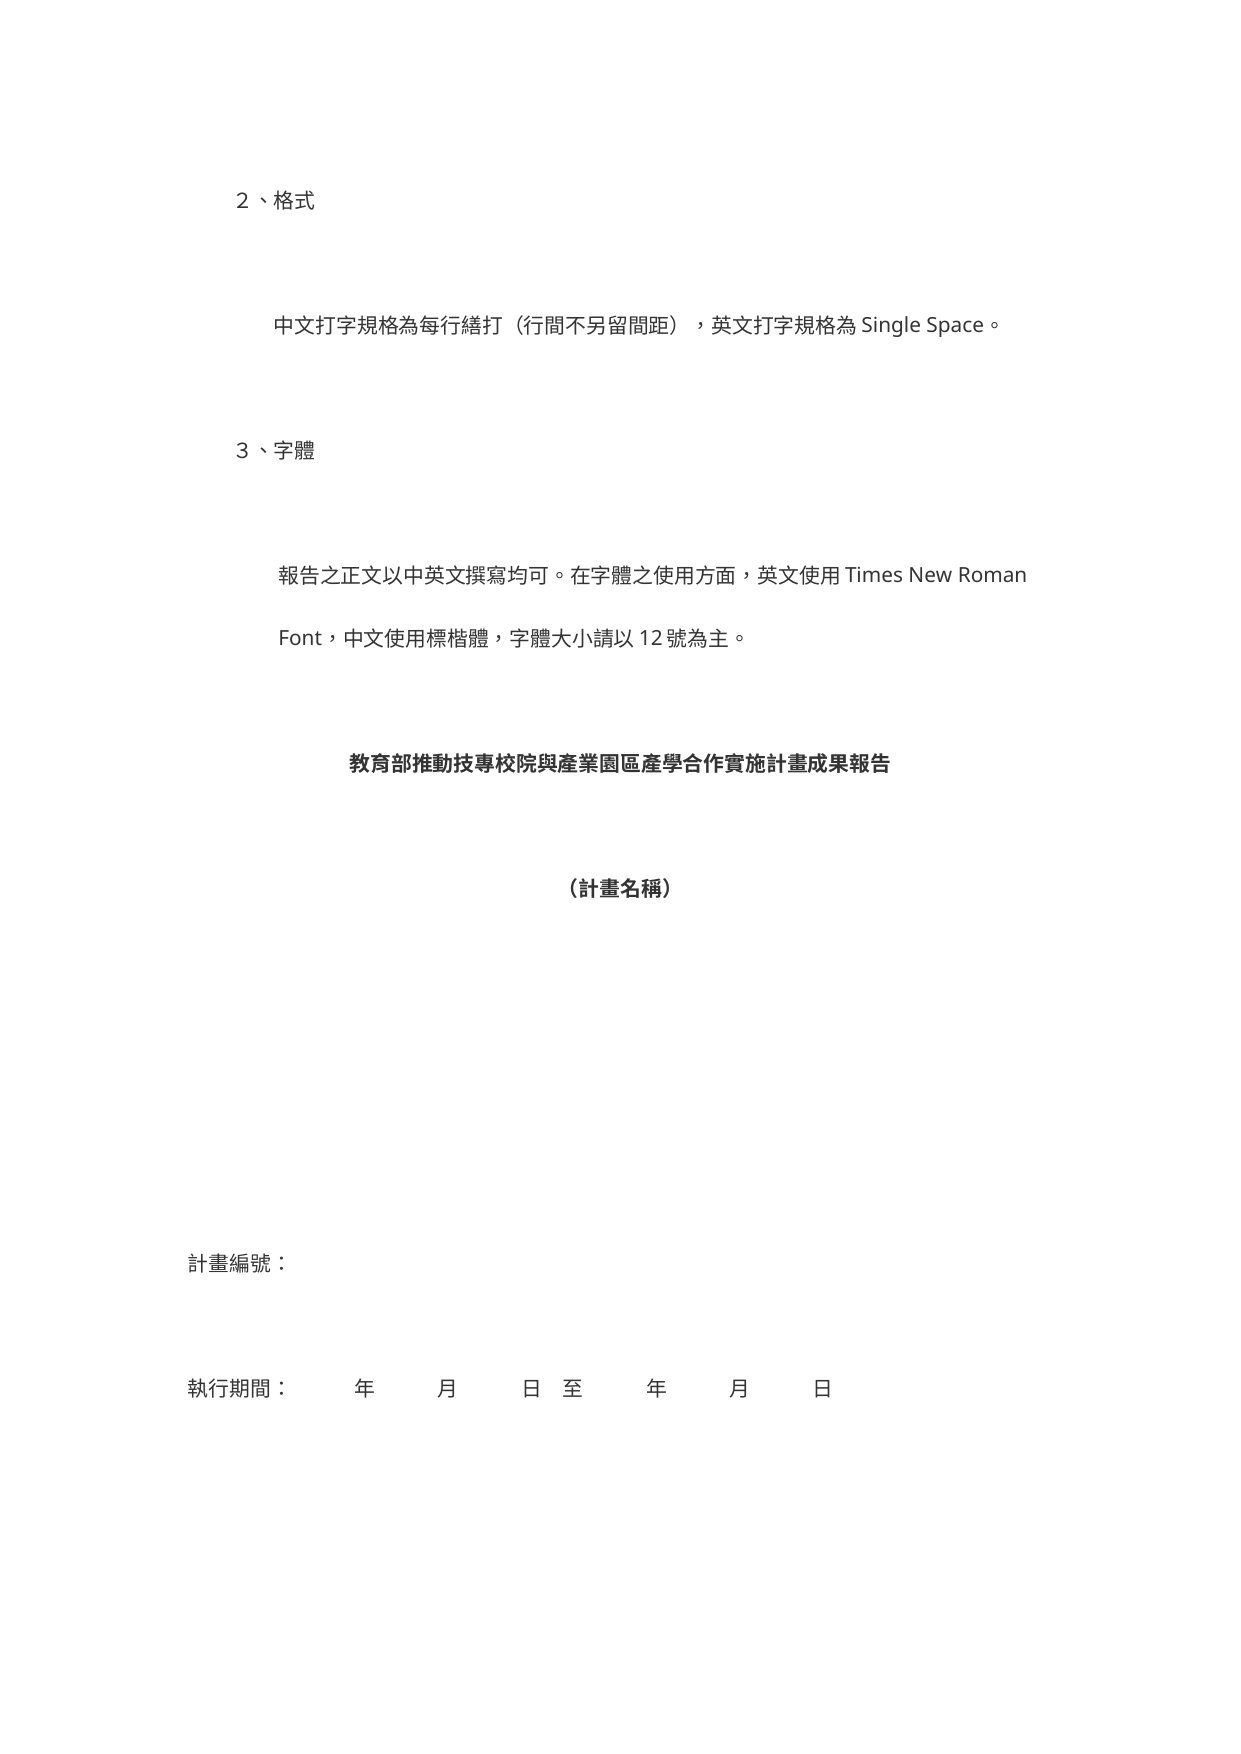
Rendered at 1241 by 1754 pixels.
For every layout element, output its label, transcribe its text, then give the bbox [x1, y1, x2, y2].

text 執行期間： 年 月 日 至 年 月 日 [187, 1346, 1053, 1408]
text 報告之正文以中英文撰寫均可。在字體之使用方面，英文使用Times New Roman Font，中文使用標楷體，字體大小請以12號為主。 [232, 533, 1053, 658]
text ３、字體 [232, 408, 1053, 471]
text ２、格式 [232, 158, 1053, 221]
text 教育部推動技專校院與產業園區產學合作實施計畫成果報告 [187, 721, 1053, 783]
text （計畫名稱） [187, 846, 1053, 908]
text 中文打字規格為每行繕打（行間不另留間距），英文打字規格為Single Space。 [232, 283, 1053, 346]
text 計畫編號： [187, 1221, 1053, 1283]
